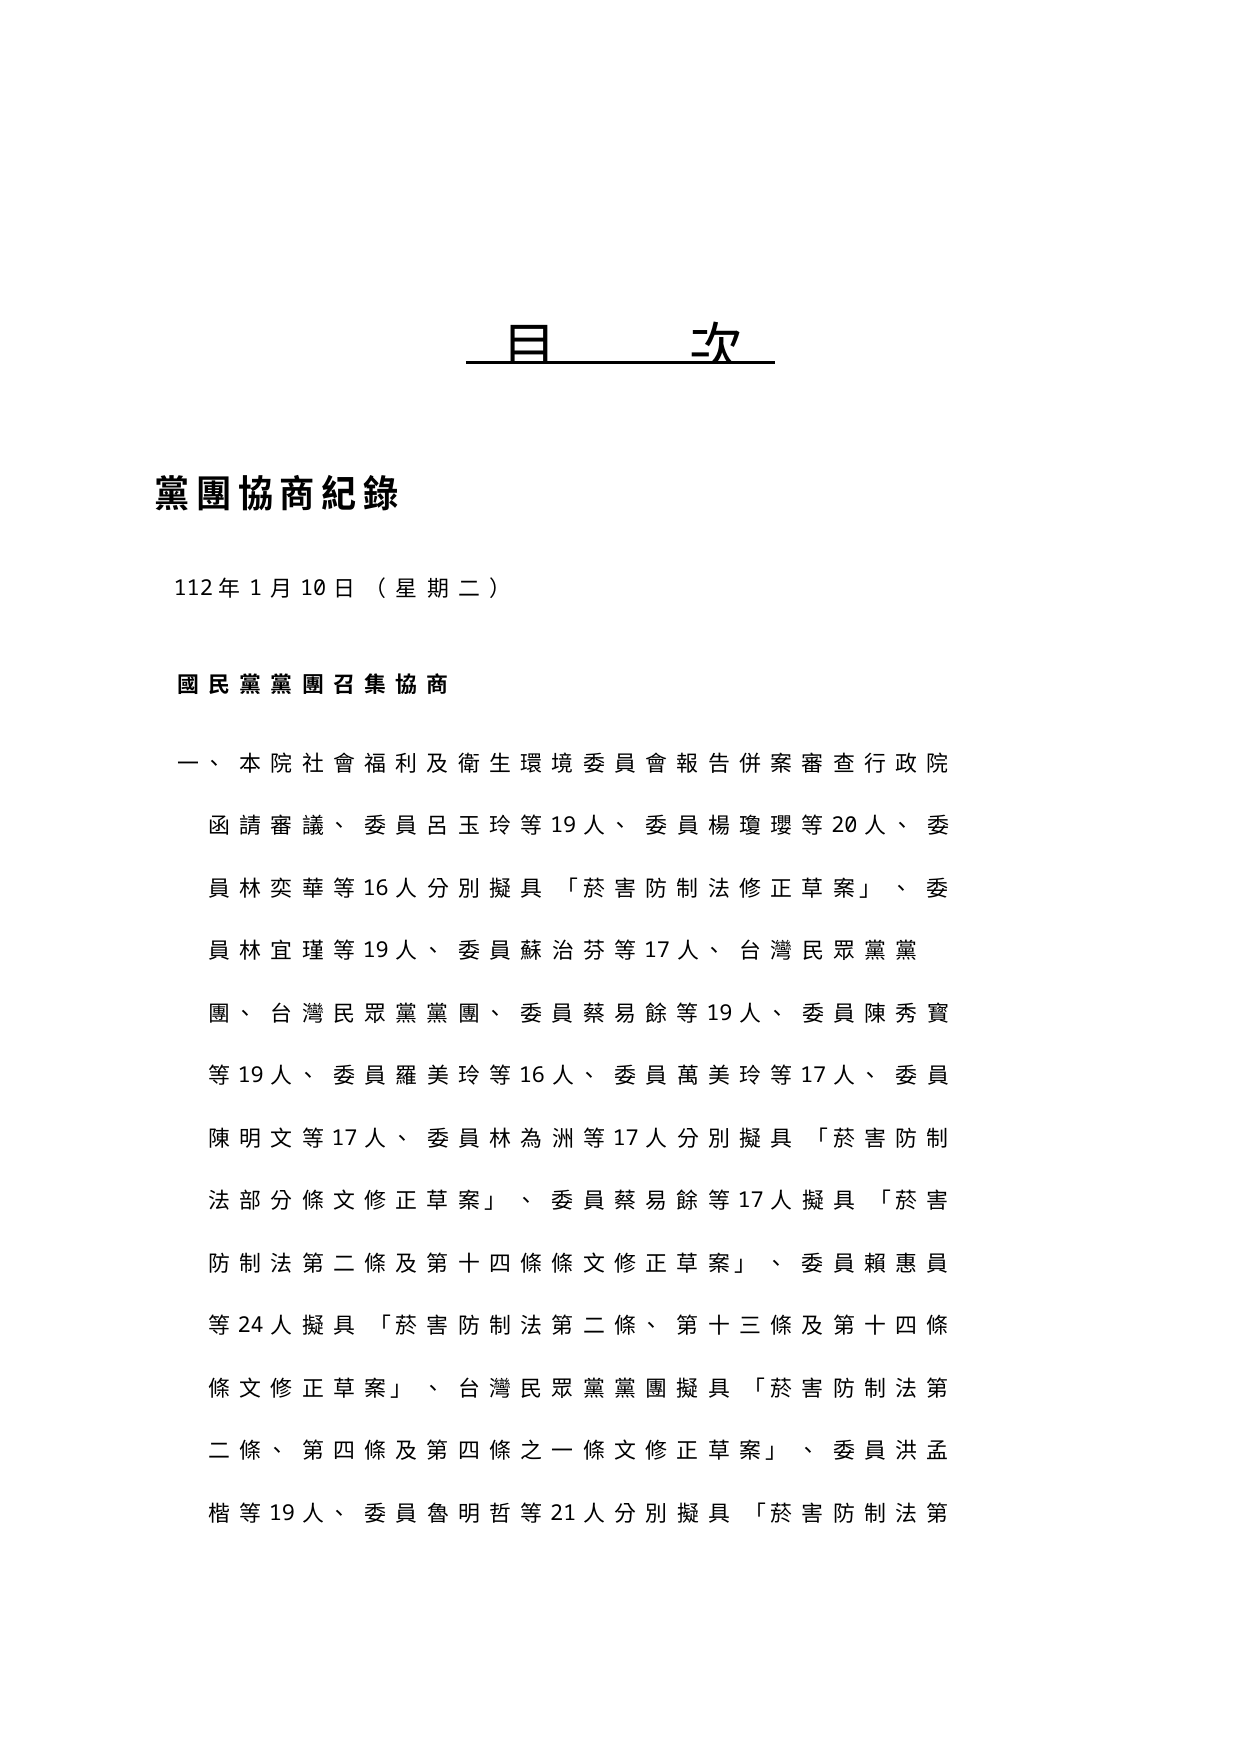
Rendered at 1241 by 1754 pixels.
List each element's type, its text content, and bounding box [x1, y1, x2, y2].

table_cell ～ [1027, 730, 1056, 1543]
table_cell 1 [991, 730, 1027, 1543]
table_cell 44 [1056, 730, 1092, 1543]
table_cell 一、本院社會福利及衛生環境委員會報告併案審查行政院函請審議、委員呂玉玲等19人、委員楊瓊瓔等20人、委員林奕華等16人分別擬具「菸害防制法修正草案」、委員林宜瑾等19人、委員蘇治芬等17人、台灣民眾黨黨團、台灣民眾黨黨團、委員蔡易餘等19人、委員陳秀寳等19人、委員羅美玲等16人、委員萬美玲等17人、委員陳明文等17人、委員林為洲等17人分別擬具「菸害防制法部分條文修正草案」、委員蔡易餘等17人擬具「菸害防制法第二條及第十四條條文修正草案」、委員賴惠員等24人擬具「菸害防制法第二條、第十三條及第十四條條文修正草案」、台灣民眾黨黨團擬具「菸害防制法第二條、第四條及第四條之一條文修正草案」、委員洪孟楷等19人、委員魯明哲等21人分別擬具「菸害防制法第 [150, 730, 973, 1543]
table_cell 國民黨黨團召集協商 [150, 635, 1108, 730]
table_cell ） [1092, 730, 1108, 1543]
table_header 黨團協商紀錄 [150, 443, 1108, 539]
table_cell （ [973, 730, 991, 1543]
table_header 目 次 [466, 281, 774, 361]
table_cell 112年1月10日（星期二） [150, 539, 1108, 634]
